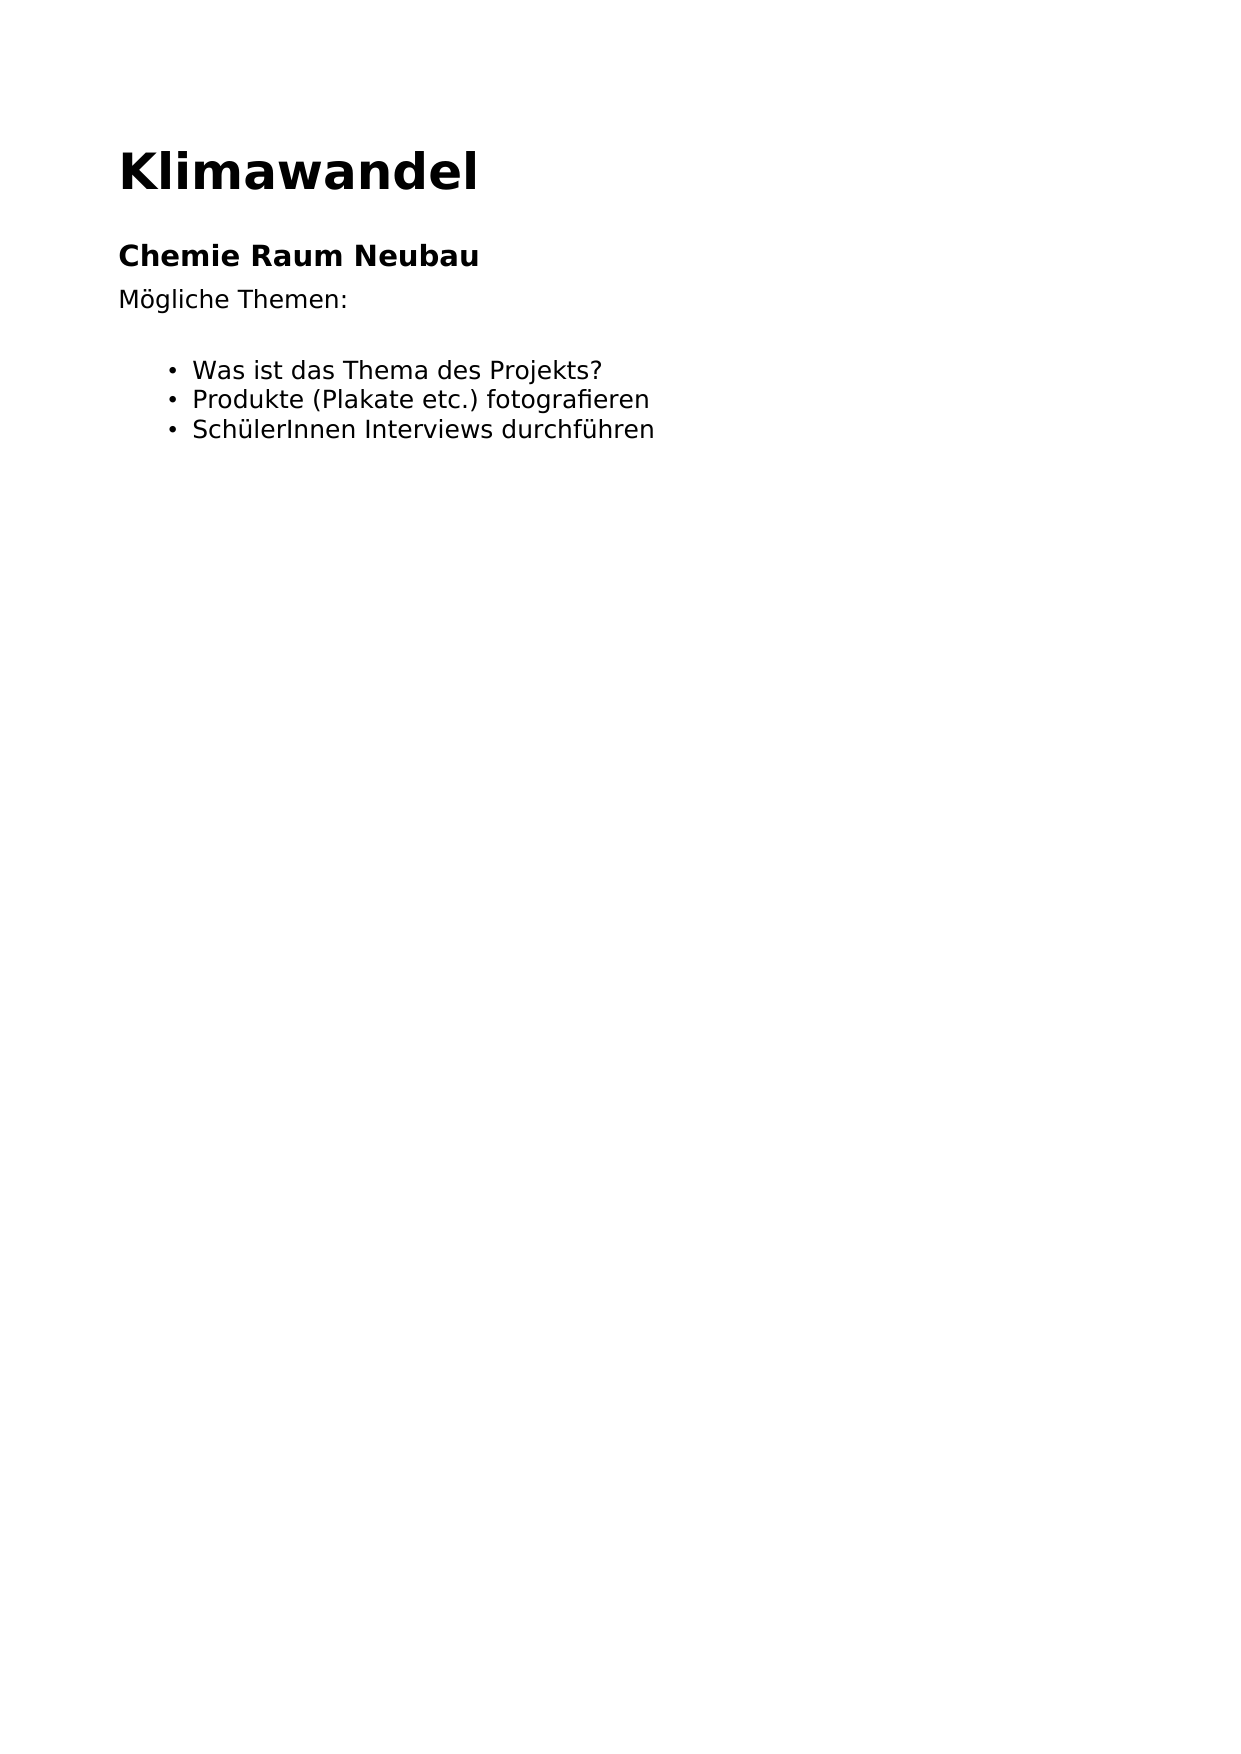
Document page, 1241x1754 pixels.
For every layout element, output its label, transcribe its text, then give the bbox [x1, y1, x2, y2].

list Was ist das Thema des Projekts? [177, 356, 1122, 386]
subtitle Klimawandel [118, 143, 1122, 201]
list Produkte (Plakate etc.) fotografieren [177, 386, 1122, 415]
text Mögliche Themen: [118, 285, 1122, 314]
subtitle Chemie Raum Neubau [118, 239, 1122, 273]
list SchülerInnen Interviews durchführen [177, 415, 1122, 444]
